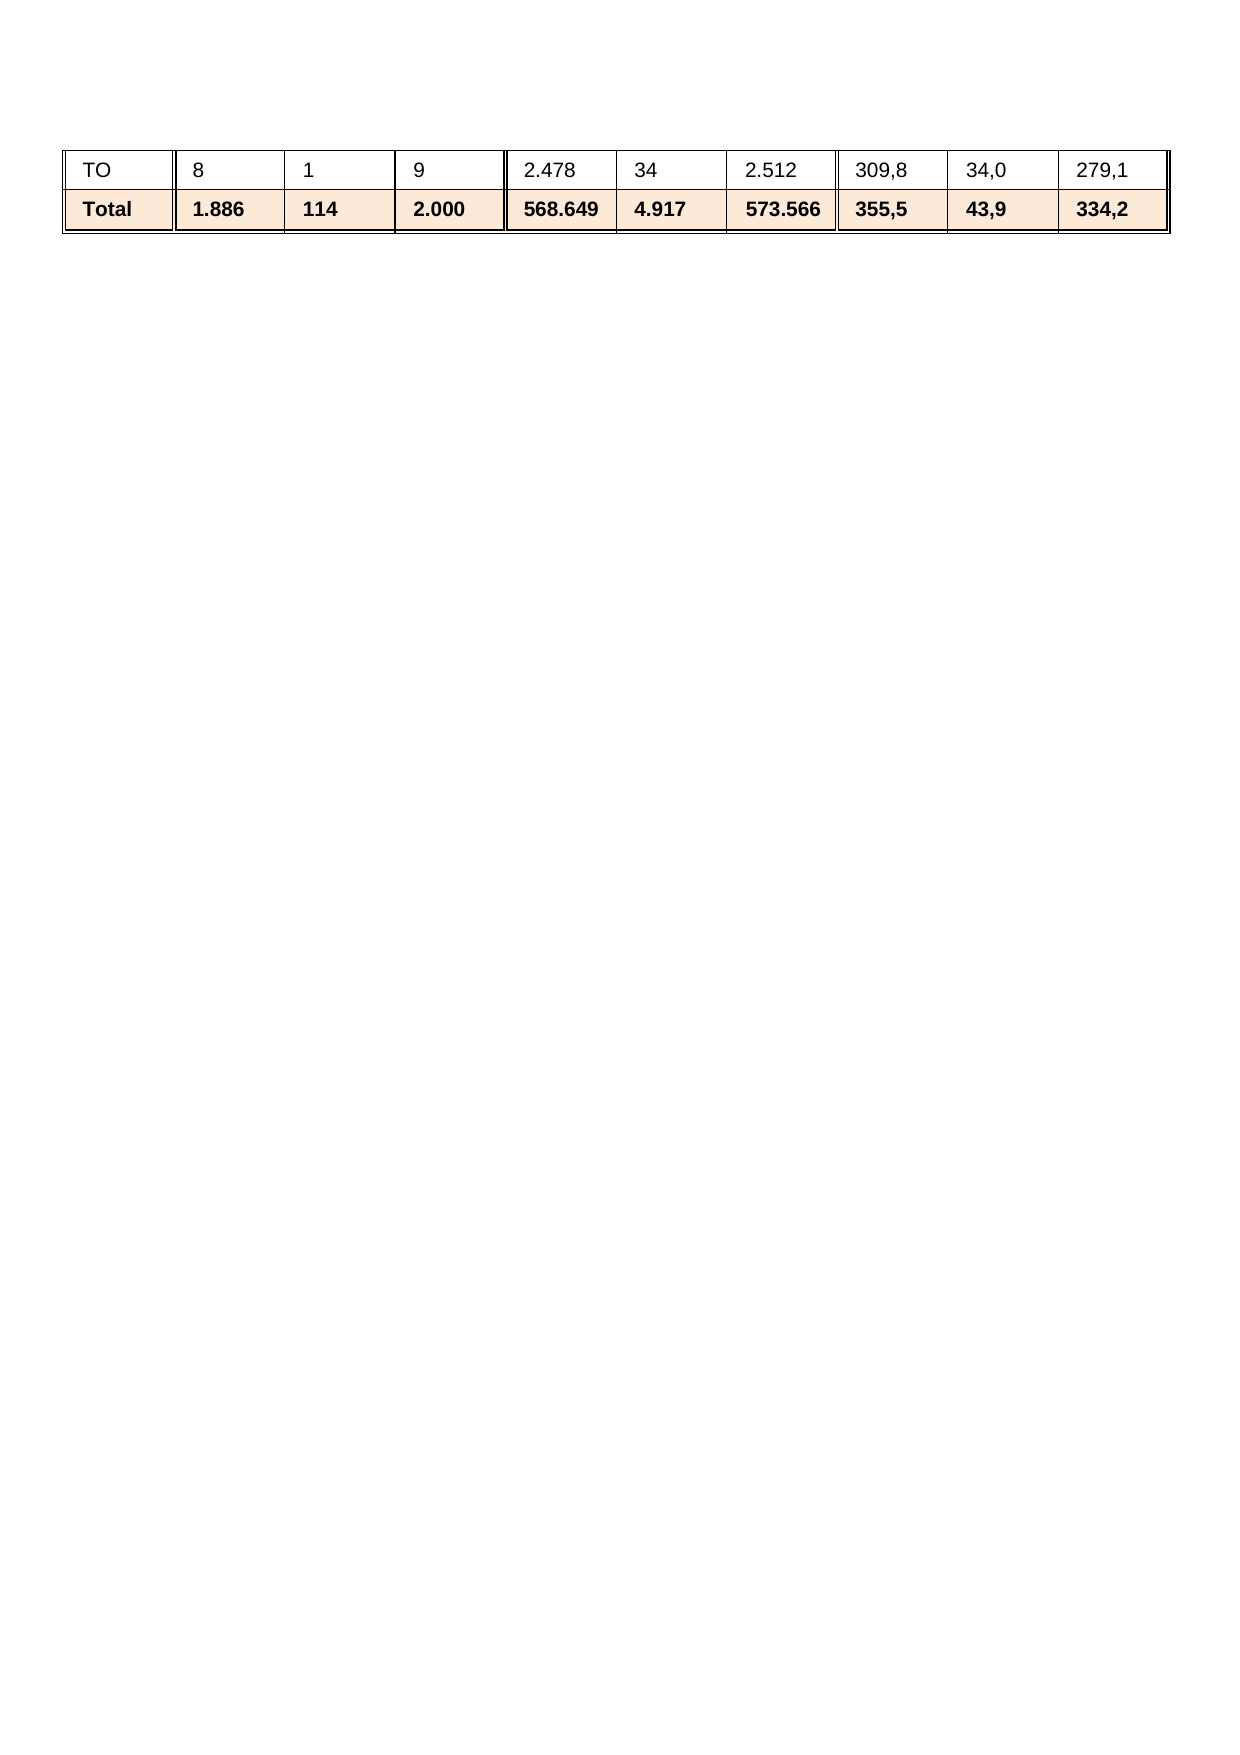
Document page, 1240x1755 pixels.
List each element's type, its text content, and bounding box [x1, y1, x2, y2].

table_cell 279,1 [1059, 151, 1166, 189]
table_cell 43,9 [948, 190, 1058, 229]
table_cell 2.512 [727, 151, 835, 189]
table_cell 9 [396, 151, 503, 189]
table_cell 573.566 [727, 190, 835, 229]
table_cell 4.917 [617, 190, 726, 229]
table_cell 355,5 [839, 190, 947, 229]
table_cell Total [66, 190, 172, 229]
table_cell 8 [177, 151, 284, 189]
table_cell 1.886 [177, 190, 284, 229]
table_cell 1 [285, 151, 394, 189]
table_cell 2.000 [396, 190, 503, 229]
table_cell 34,0 [948, 151, 1058, 189]
table_cell TO [66, 151, 172, 189]
table_cell 334,2 [1059, 190, 1166, 229]
table_cell 2.478 [508, 151, 616, 189]
table_cell 309,8 [839, 151, 947, 189]
table_cell 568.649 [508, 190, 616, 229]
table_cell 114 [285, 190, 394, 229]
table_cell 34 [617, 151, 726, 189]
